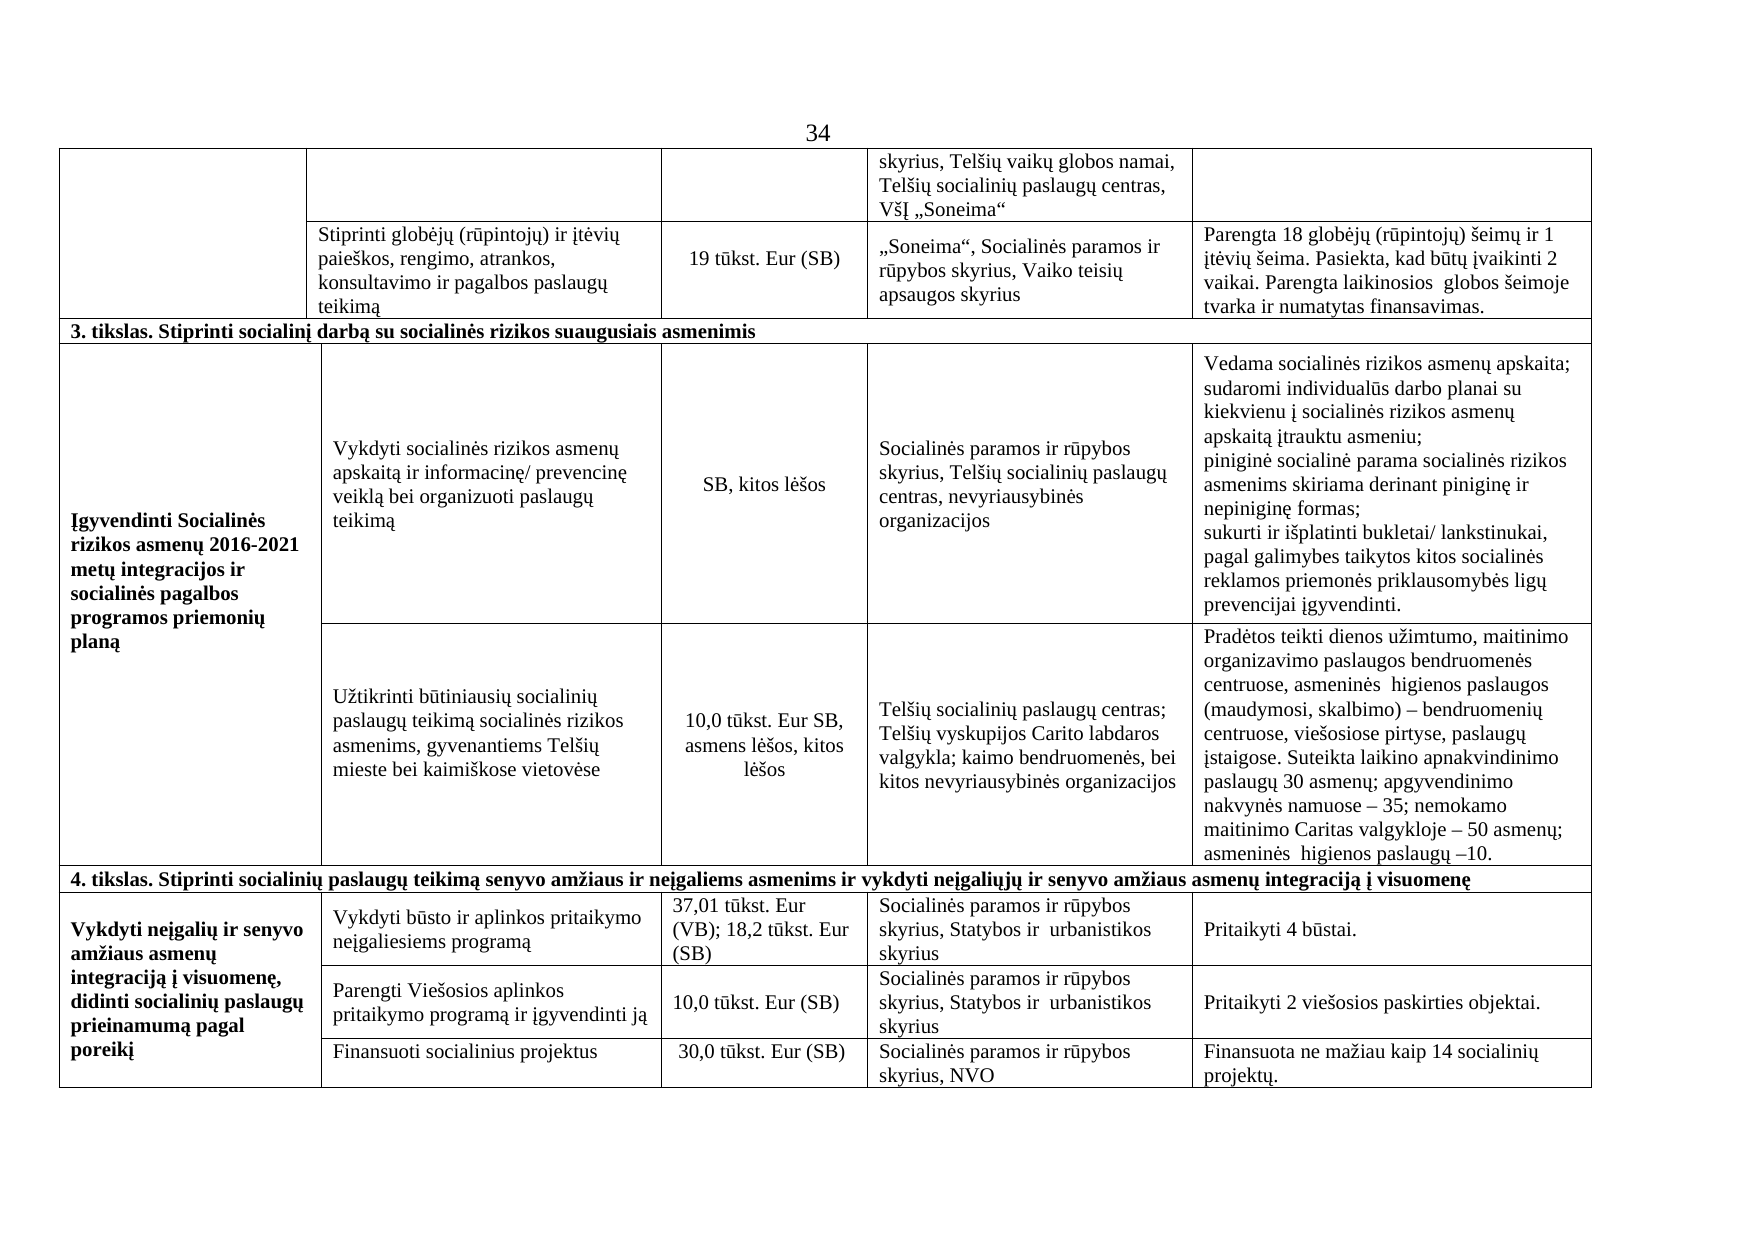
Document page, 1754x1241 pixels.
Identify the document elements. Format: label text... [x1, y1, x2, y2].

table_cell Įgyvendinti Socialinės rizikos asmenų 2016-2021 metų integracijos ir socialinės pagalbos programos priemonių planą [60, 344, 321, 865]
table_cell „Soneima“, Socialinės paramos ir rūpybos skyrius, Vaiko teisių apsaugos skyrius [868, 222, 1192, 318]
table_cell Parengti Viešosios aplinkos pritaikymo programą ir įgyvendinti ją [322, 966, 661, 1038]
table_cell Vykdyti būsto ir aplinkos pritaikymo neįgaliesiems programą [322, 893, 661, 965]
table_cell Parengta 18 globėjų (rūpintojų) šeimų ir 1 įtėvių šeima. Pasiekta, kad būtų įvaikinti 2 vaikai. Parengta laikinosios globos šeimoje tvarka ir numatytas finansavimas. [1193, 222, 1591, 318]
table_cell Stiprinti globėjų (rūpintojų) ir įtėvių paieškos, rengimo, atrankos, konsultavimo ir pagalbos paslaugų teikimą [307, 222, 661, 318]
table_cell [662, 149, 867, 221]
table_cell 19 tūkst. Eur (SB) [662, 222, 867, 318]
table_cell 10,0 tūkst. Eur (SB) [662, 966, 867, 1038]
table_cell Finansuota ne mažiau kaip 14 socialinių projektų. [1193, 1039, 1591, 1087]
table_cell Socialinės paramos ir rūpybos skyrius, Statybos ir urbanistikos skyrius [868, 966, 1192, 1038]
table_cell 37,01 tūkst. Eur (VB); 18,2 tūkst. Eur (SB) [662, 893, 867, 965]
table_cell Pradėtos teikti dienos užimtumo, maitinimo organizavimo paslaugos bendruomenės centruose, asmeninės higienos paslaugos (maudymosi, skalbimo) – bendruomenių centruose, viešosiose pirtyse, paslaugų įstaigose. Suteikta laikino apnakvindinimo paslaugų 30 asmenų; apgyvendinimo nakvynės namuose – 35; nemokamo maitinimo Caritas valgykloje – 50 asmenų; asmeninės higienos paslaugų –10. [1193, 624, 1591, 865]
table_cell Vykdyti socialinės rizikos asmenų apskaitą ir informacinę/ prevencinę veiklą bei organizuoti paslaugų teikimą [322, 344, 661, 623]
table_cell 30,0 tūkst. Eur (SB) [662, 1039, 867, 1087]
table_cell 4. tikslas. Stiprinti socialinių paslaugų teikimą senyvo amžiaus ir neįgaliems asmenims ir vykdyti neįgaliųjų ir senyvo amžiaus asmenų integraciją į visuomenę [60, 866, 1591, 892]
table_cell 3. tikslas. Stiprinti socialinį darbą su socialinės rizikos suaugusiais asmenimis [60, 319, 1591, 343]
table_cell Socialinės paramos ir rūpybos skyrius, Telšių socialinių paslaugų centras, nevyriausybinės organizacijos [868, 344, 1192, 623]
table_cell Telšių socialinių paslaugų centras; Telšių vyskupijos Carito labdaros valgykla; kaimo bendruomenės, bei kitos nevyriausybinės organizacijos [868, 624, 1192, 865]
table_cell Vedama socialinės rizikos asmenų apskaita; sudaromi individualūs darbo planai su kiekvienu į socialinės rizikos asmenų apskaitą įtrauktu asmeniu; piniginė socialinė parama socialinės rizikos asmenims skiriama derinant piniginę ir nepiniginę formas; sukurti ir išplatinti bukletai/ lankstinukai, pagal galimybes taikytos kitos socialinės reklamos priemonės priklausomybės ligų prevencijai įgyvendinti. [1193, 344, 1591, 623]
table_cell Finansuoti socialinius projektus [322, 1039, 661, 1087]
table_cell SB, kitos lėšos [662, 344, 867, 623]
table_cell [1193, 149, 1591, 221]
table_cell Užtikrinti būtiniausių socialinių paslaugų teikimą socialinės rizikos asmenims, gyvenantiems Telšių mieste bei kaimiškose vietovėse [322, 624, 661, 865]
table_cell [60, 149, 306, 318]
table_cell Socialinės paramos ir rūpybos skyrius, NVO [868, 1039, 1192, 1087]
table_cell Socialinės paramos ir rūpybos skyrius, Statybos ir urbanistikos skyrius [868, 893, 1192, 965]
table_cell 10,0 tūkst. Eur SB, asmens lėšos, kitos lėšos [662, 624, 867, 865]
table_cell skyrius, Telšių vaikų globos namai, Telšių socialinių paslaugų centras, VšĮ „Soneima“ [868, 149, 1192, 221]
table_cell Vykdyti neįgalių ir senyvo amžiaus asmenų integraciją į visuomenę, didinti socialinių paslaugų prieinamumą pagal poreikį [60, 893, 321, 1087]
table_cell Pritaikyti 4 būstai. [1193, 893, 1591, 965]
table_cell [307, 149, 661, 221]
table_cell Pritaikyti 2 viešosios paskirties objektai. [1193, 966, 1591, 1038]
